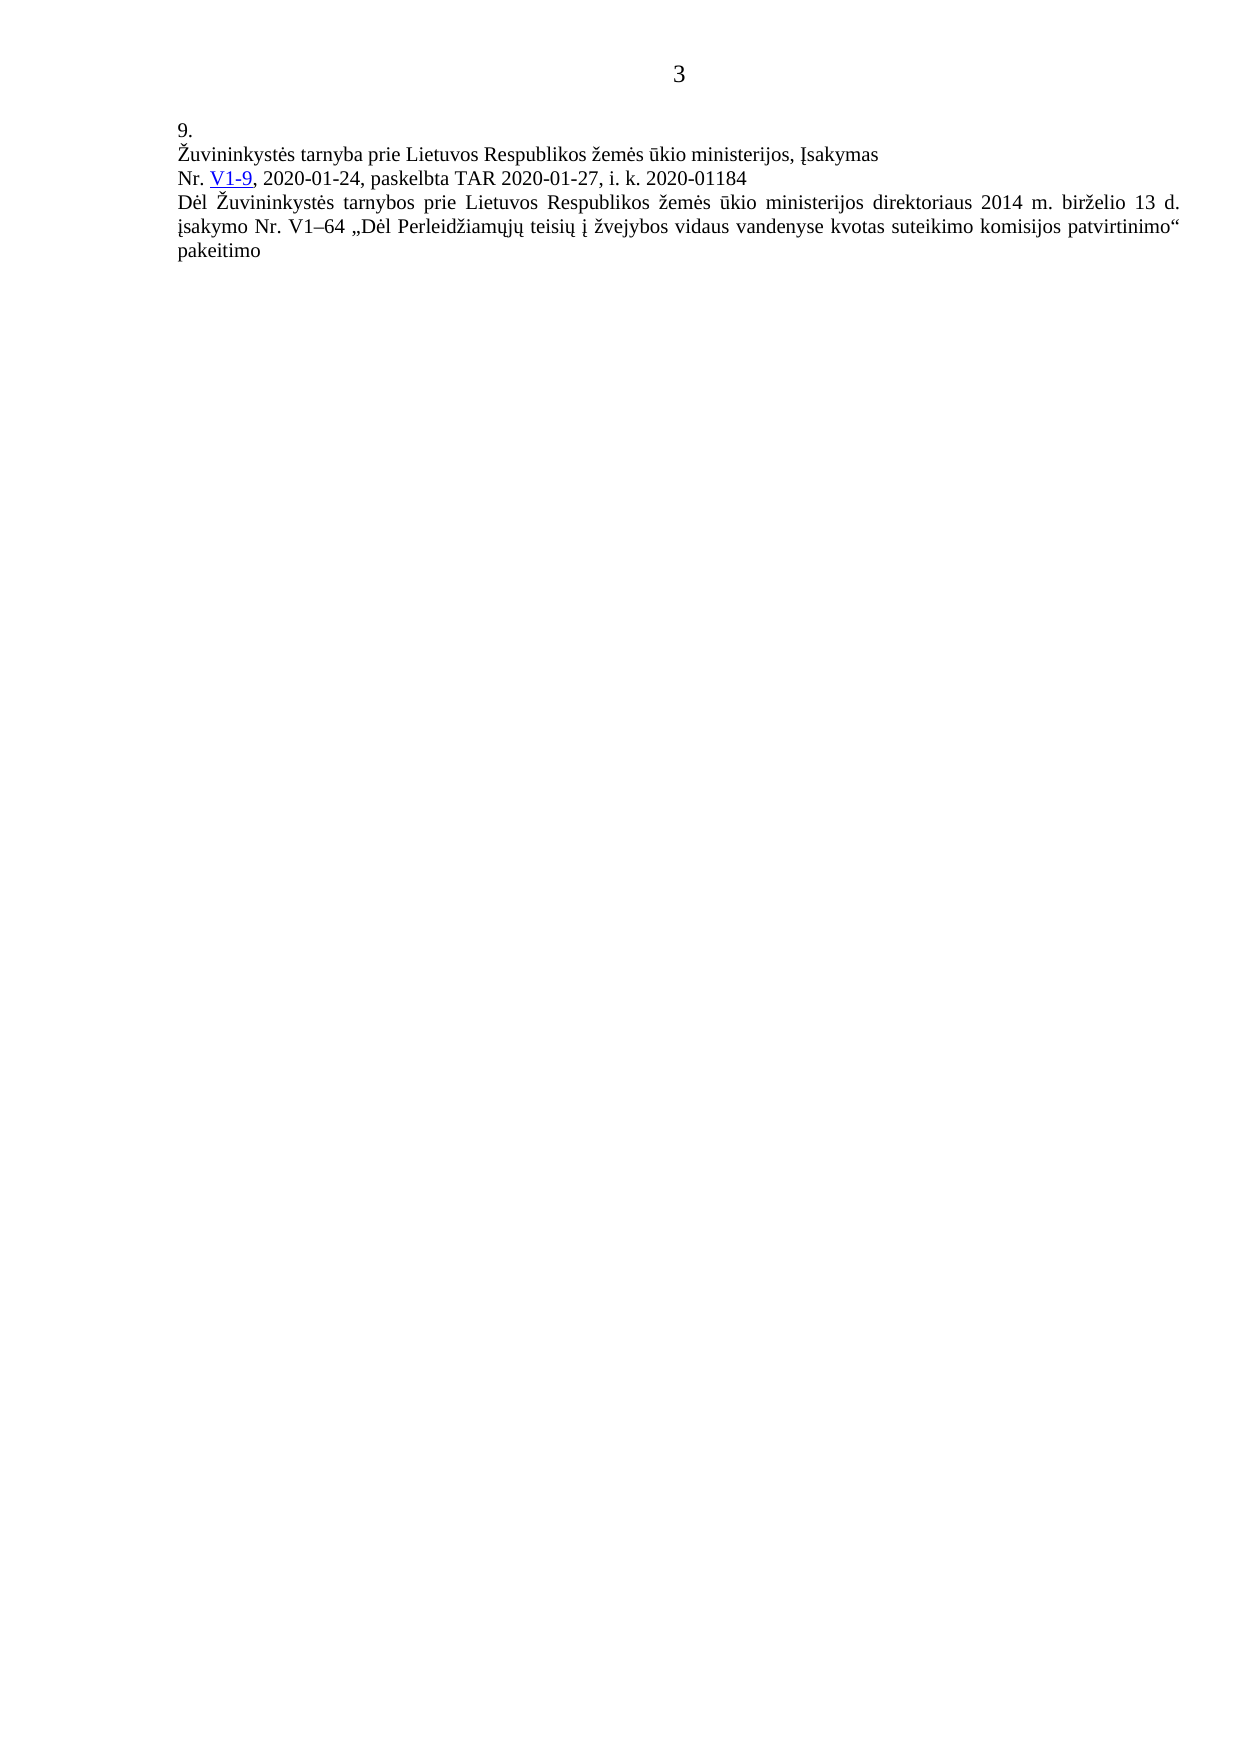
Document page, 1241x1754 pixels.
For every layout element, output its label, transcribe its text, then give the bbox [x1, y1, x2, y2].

text 9. [177, 118, 1181, 142]
text Dėl Žuvininkystės tarnybos prie Lietuvos Respublikos žemės ūkio ministerijos direktoriaus 2014 m. birželio 13 d. įsakymo Nr. V1–64 „Dėl Perleidžiamųjų teisių į žvejybos vidaus vandenyse kvotas suteikimo komisijos patvirtinimo“ pakeitimo [177, 190, 1181, 262]
text Žuvininkystės tarnyba prie Lietuvos Respublikos žemės ūkio ministerijos, Įsakymas [177, 142, 1181, 166]
text Nr. V1-9, 2020-01-24, paskelbta TAR 2020-01-27, i. k. 2020-01184 [177, 166, 1181, 190]
